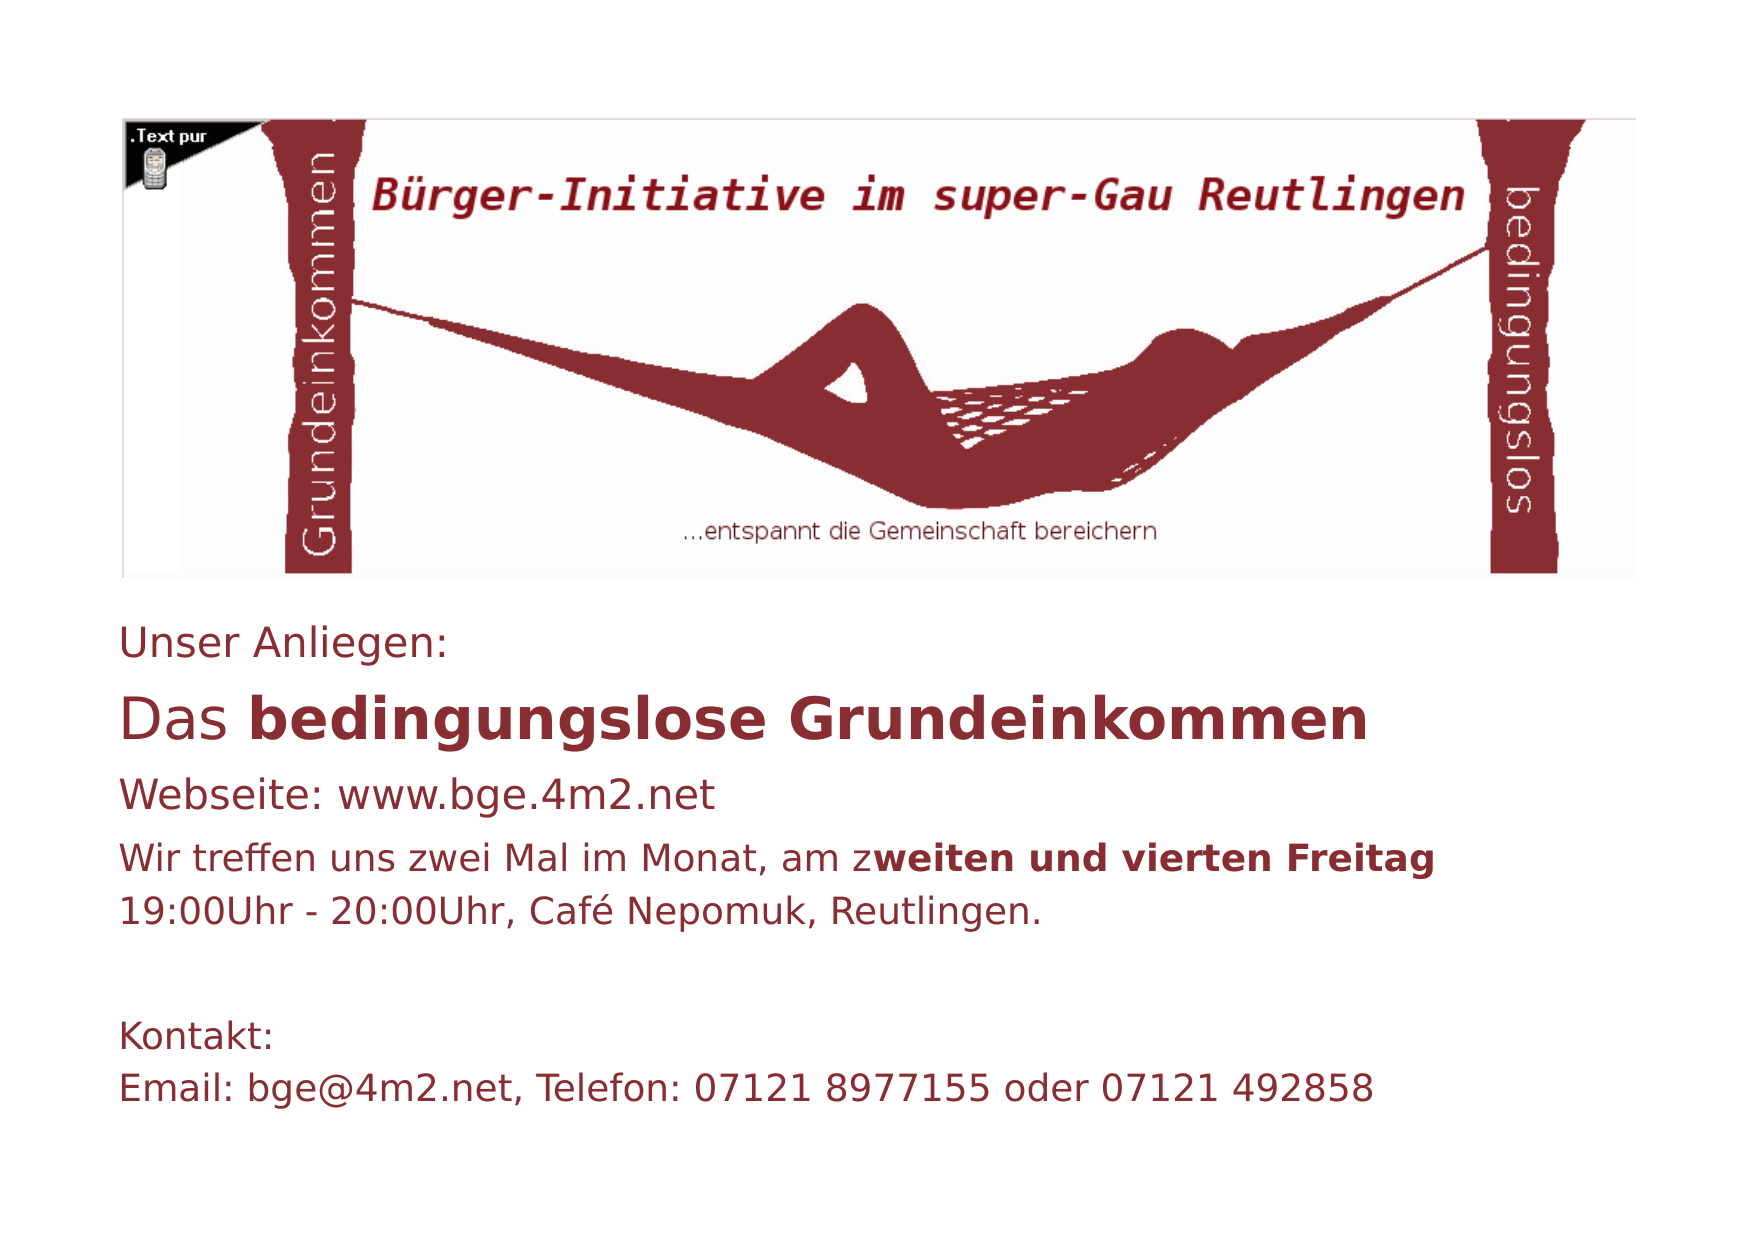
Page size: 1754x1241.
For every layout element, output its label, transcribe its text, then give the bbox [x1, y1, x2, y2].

subtitle Das bedingungslose Grundeinkommen [118, 685, 1454, 753]
text Kontakt: Email: bge@4m2.net, Telefon: 07121 8977155 oder 07121 492858 [118, 1014, 1454, 1111]
subtitle Webseite: www.bge.4m2.net [118, 771, 1454, 819]
subtitle Unser Anliegen: [118, 619, 1454, 667]
picture [118, 117, 1636, 578]
text Wir treffen uns zwei Mal im Monat, am zweiten und vierten Freitag 19:00Uhr - 20:00Uhr, Café Nepomuk, Reutlingen. [118, 837, 1454, 933]
